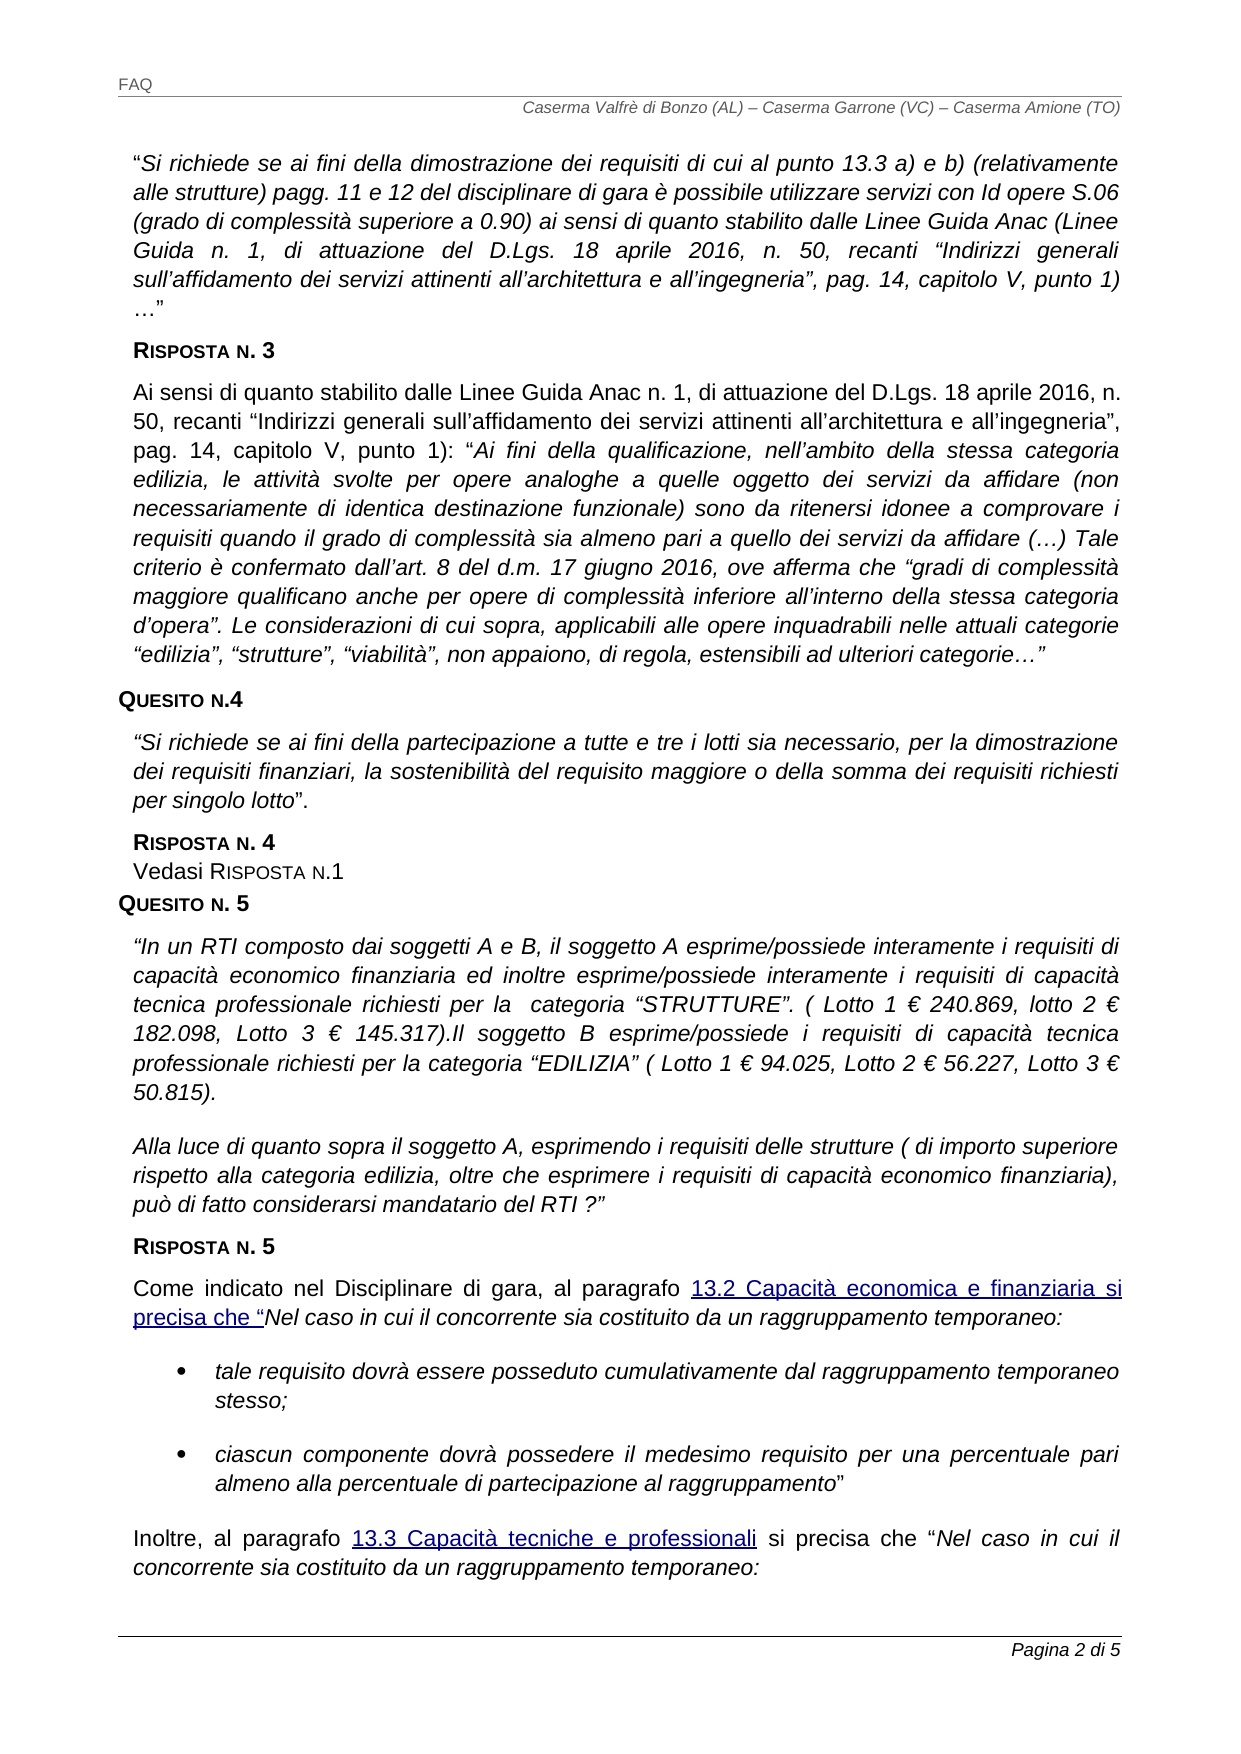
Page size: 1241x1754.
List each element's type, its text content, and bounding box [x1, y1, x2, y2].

text Ai sensi di quanto stabilito dalle Linee Guida Anac n. 1, di attuazione del D.Lgs. 18 aprile 2016, n. 50, recanti “Indirizzi generali sull’affidamento dei servizi attinenti all’architettura e all’ingegneria”, pag. 14, capitolo V, punto 1): “Ai fini della qualificazione, nell’ambito della stessa categoria edilizia, le attività svolte per opere analoghe a quelle oggetto dei servizi da affidare (non necessariamente di identica destinazione funzionale) sono da ritenersi idonee a comprovare i requisiti quando il grado di complessità sia almeno pari a quello dei servizi da affidare (…) Tale criterio è confermato dall’art. 8 del d.m. 17 giugno 2016, ove afferma che “gradi di complessità maggiore qualificano anche per opere di complessità inferiore all’interno della stessa categoria d’opera”. Le considerazioni di cui sopra, applicabili alle opere inquadrabili nelle attuali categorie “edilizia”, “strutture”, “viabilità”, non appaiono, di regola, estensibili ad ulteriori categorie…” [133, 377, 1122, 668]
text Risposta n. 5 [133, 1231, 1122, 1260]
list tale requisito dovrà essere posseduto cumulativamente dal raggruppamento temporaneo stesso; [177, 1356, 1122, 1414]
text Quesito n. 5 [118, 885, 1122, 918]
text “Si richiede se ai fini della partecipazione a tutte e tre i lotti sia necessario, per la dimostrazione dei requisiti finanziari, la sostenibilità del requisito maggiore o della somma dei requisiti richiesti per singolo lotto”. [133, 727, 1122, 814]
text Quesito n.4 [118, 681, 1122, 714]
text Inoltre, al paragrafo 13.3 Capacità tecniche e professionali si precisa che “Nel caso in cui il concorrente sia costituito da un raggruppamento temporaneo: [133, 1523, 1122, 1581]
text Come indicato nel Disciplinare di gara, al paragrafo 13.2 Capacità economica e finanziaria si precisa che “Nel caso in cui il concorrente sia costituito da un raggruppamento temporaneo: [133, 1273, 1122, 1331]
text Alla luce di quanto sopra il soggetto A, esprimendo i requisiti delle strutture ( di importo superiore rispetto alla categoria edilizia, oltre che esprimere i requisiti di capacità economico finanziaria), può di fatto considerarsi mandatario del RTI ?” [133, 1131, 1122, 1218]
list ciascun componente dovrà possedere il medesimo requisito per una percentuale pari almeno alla percentuale di partecipazione al raggruppamento” [177, 1439, 1122, 1498]
text “In un RTI composto dai soggetti A e B, il soggetto A esprime/possiede interamente i requisiti di capacità economico finanziaria ed inoltre esprime/possiede interamente i requisiti di capacità tecnica professionale richiesti per la categoria “STRUTTURE”. ( Lotto 1 € 240.869, lotto 2 € 182.098, Lotto 3 € 145.317).Il soggetto B esprime/possiede i requisiti di capacità tecnica professionale richiesti per la categoria “EDILIZIA” ( Lotto 1 € 94.025, Lotto 2 € 56.227, Lotto 3 € 50.815). [133, 931, 1122, 1106]
text Vedasi Risposta n.1 [133, 856, 1122, 885]
text Risposta n. 3 [133, 335, 1122, 364]
text “Si richiede se ai fini della dimostrazione dei requisiti di cui al punto 13.3 a) e b) (relativamente alle strutture) pagg. 11 e 12 del disciplinare di gara è possibile utilizzare servizi con Id opere S.06 (grado di complessità superiore a 0.90) ai sensi di quanto stabilito dalle Linee Guida Anac (Linee Guida n. 1, di attuazione del D.Lgs. 18 aprile 2016, n. 50, recanti “Indirizzi generali sull’affidamento dei servizi attinenti all’architettura e all’ingegneria”, pag. 14, capitolo V, punto 1) …” [133, 148, 1122, 323]
text Risposta n. 4 [133, 827, 1122, 856]
